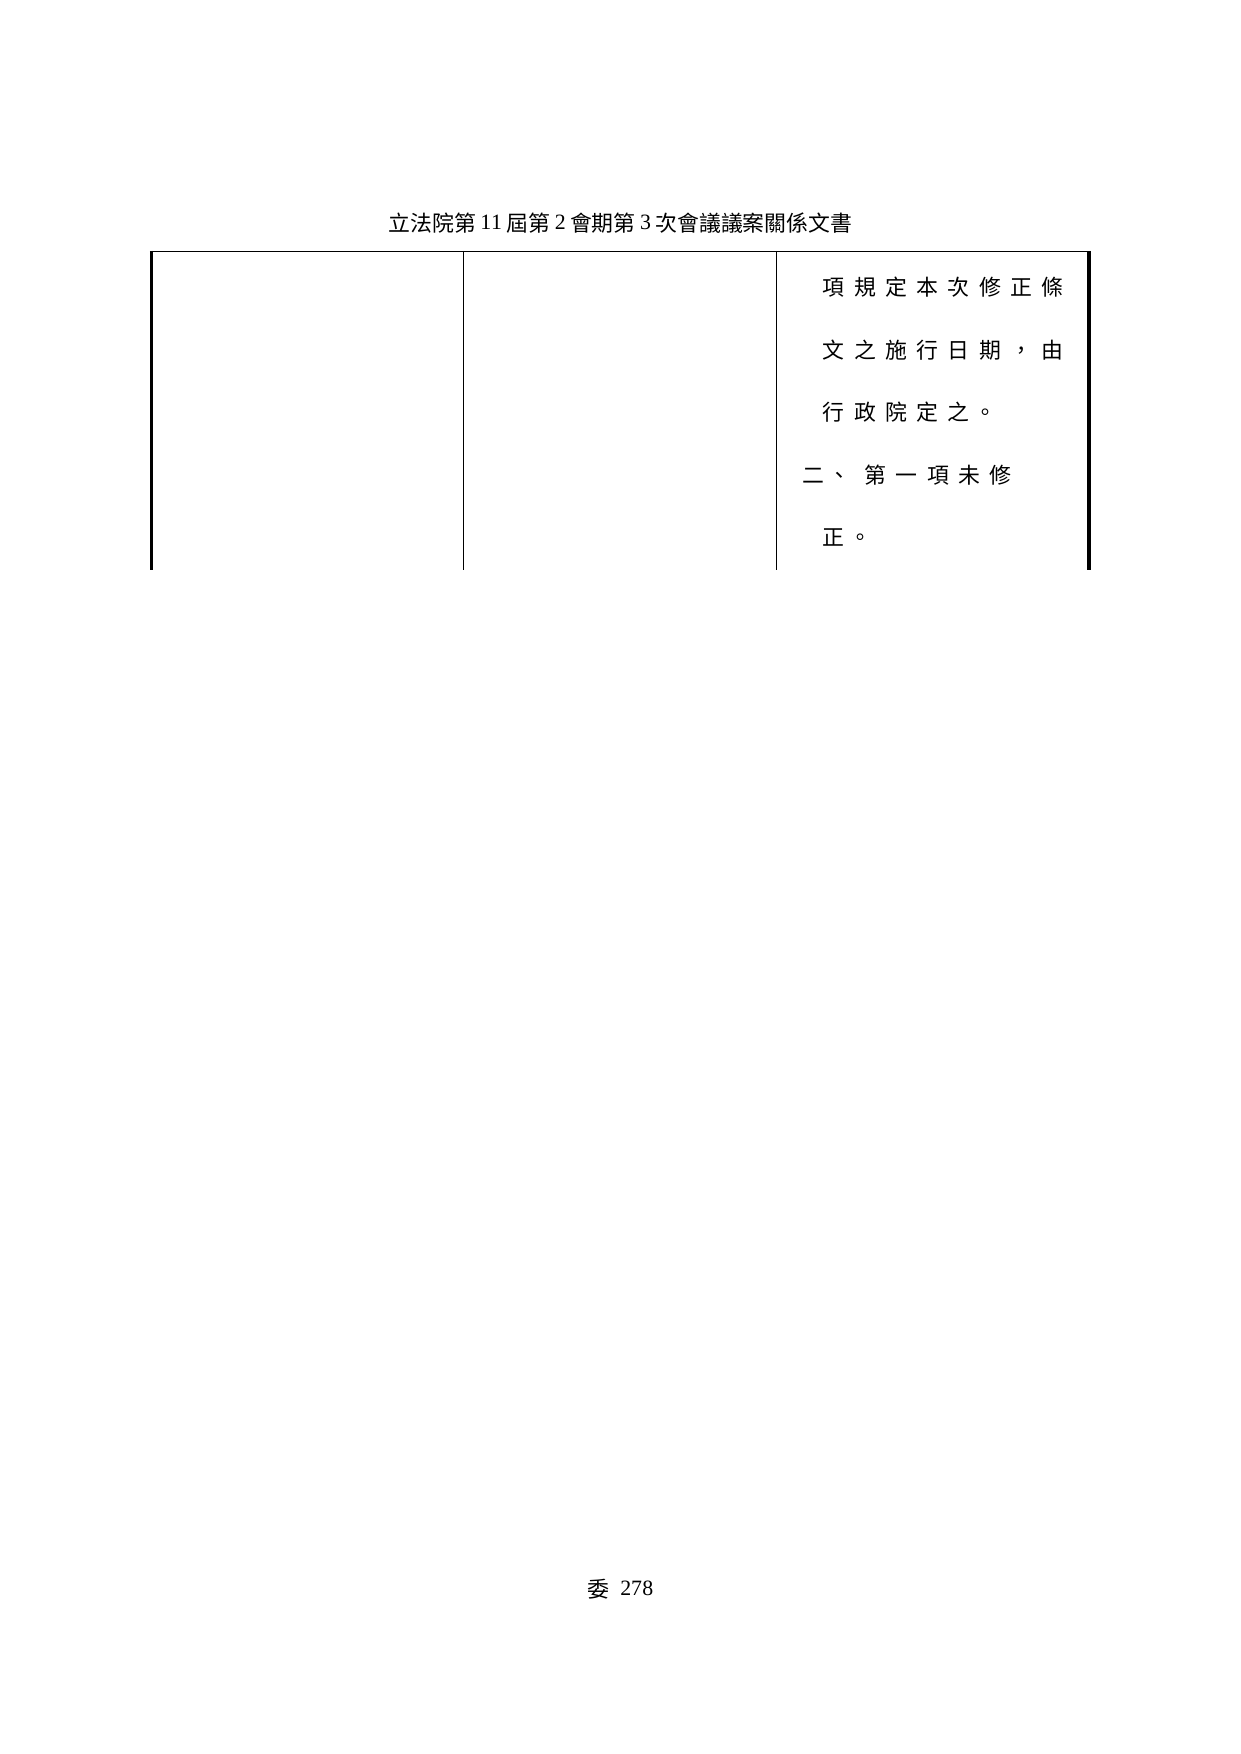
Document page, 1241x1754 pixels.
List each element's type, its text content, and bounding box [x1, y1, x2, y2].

table_cell [464, 252, 776, 570]
table_cell 項規定本次修正條文之施行日期，由行政院定之。 二、第一項未修正。 [777, 252, 1087, 570]
table_cell [153, 252, 463, 570]
